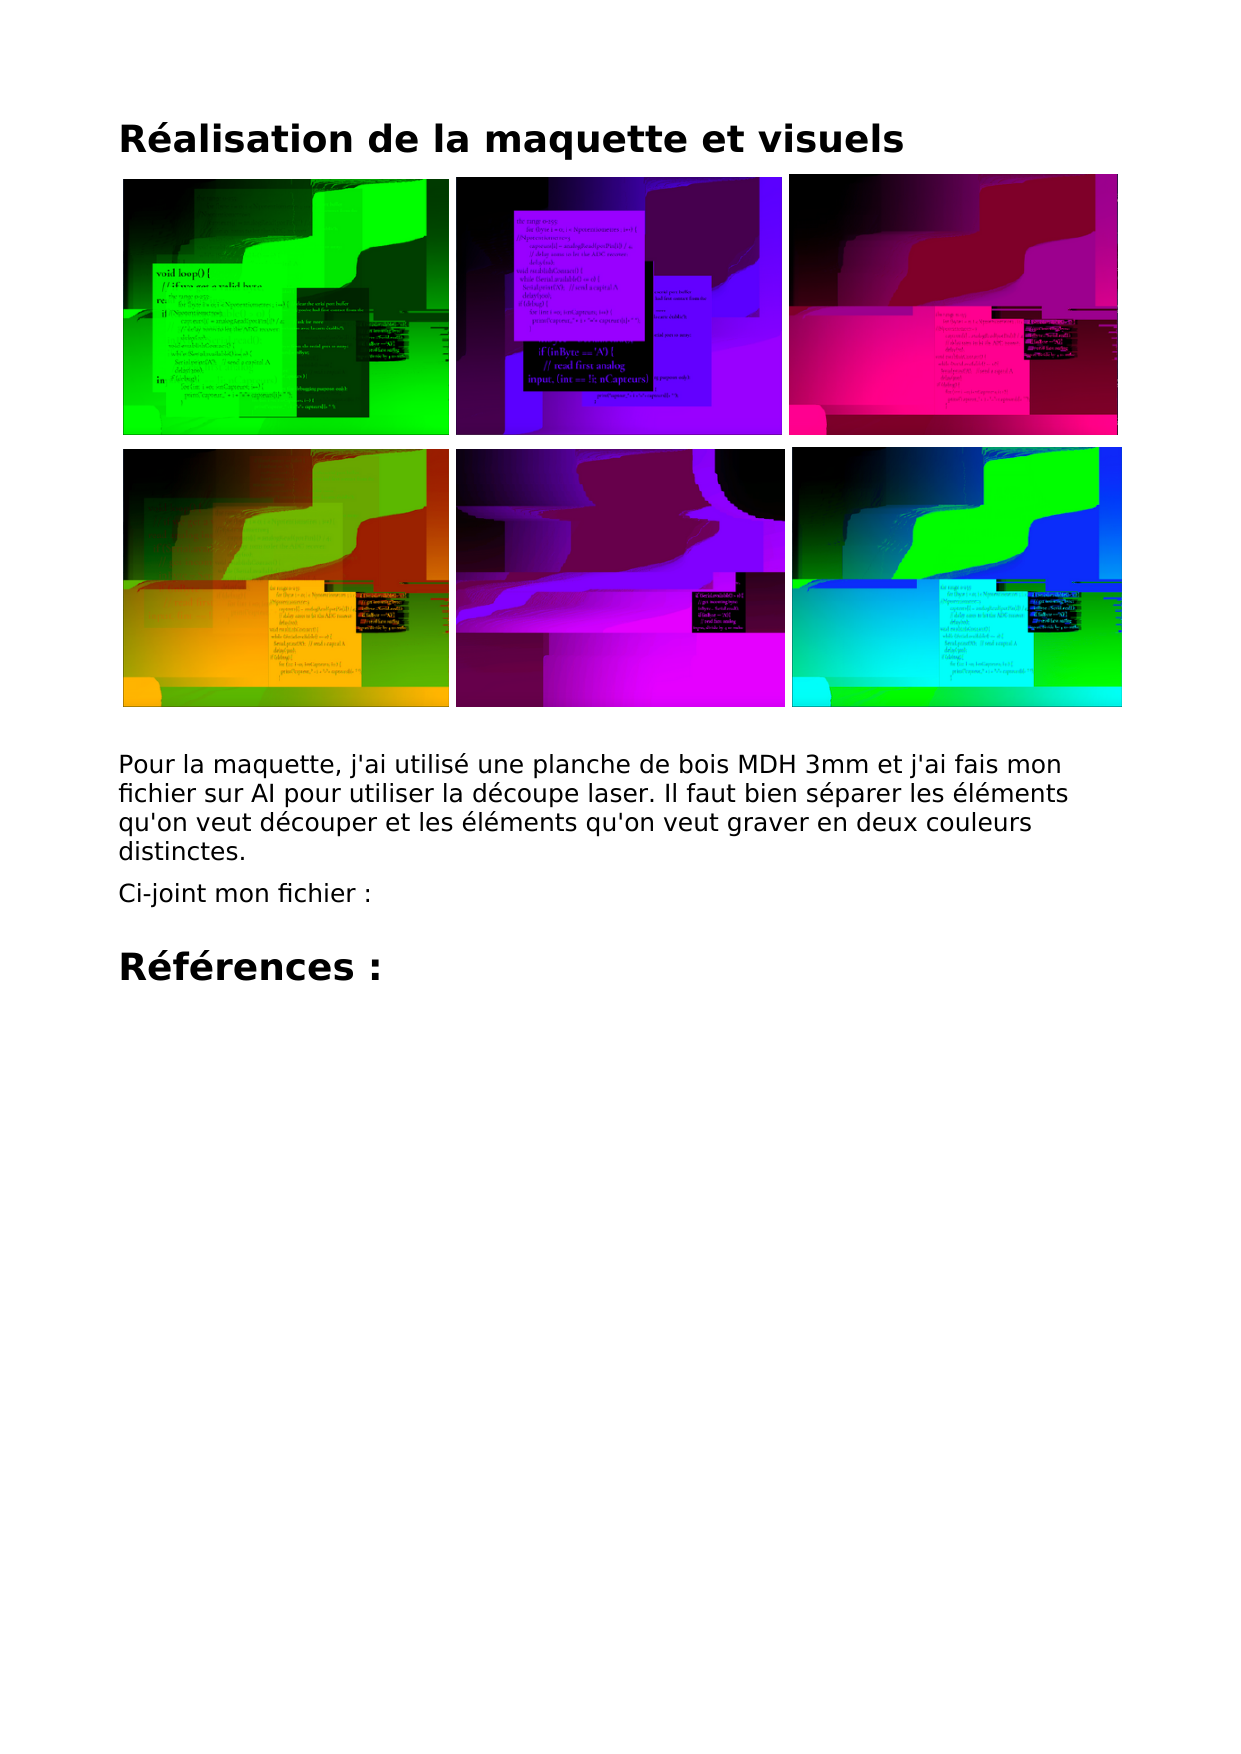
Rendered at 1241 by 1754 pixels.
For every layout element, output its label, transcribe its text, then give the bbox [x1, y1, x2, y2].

text Ci-joint mon fichier : [118, 879, 1122, 908]
subtitle Réalisation de la maquette et visuels [118, 118, 1122, 162]
text Pour la maquette, j'ai utilisé une planche de bois MDH 3mm et j'ai fais mon fichier sur AI pour utiliser la découpe laser. Il faut bien séparer les éléments qu'on veut découper et les éléments qu'on veut graver en deux couleurs distinctes. [118, 750, 1122, 866]
subtitle Références : [118, 946, 1122, 989]
picture [118, 174, 1123, 709]
